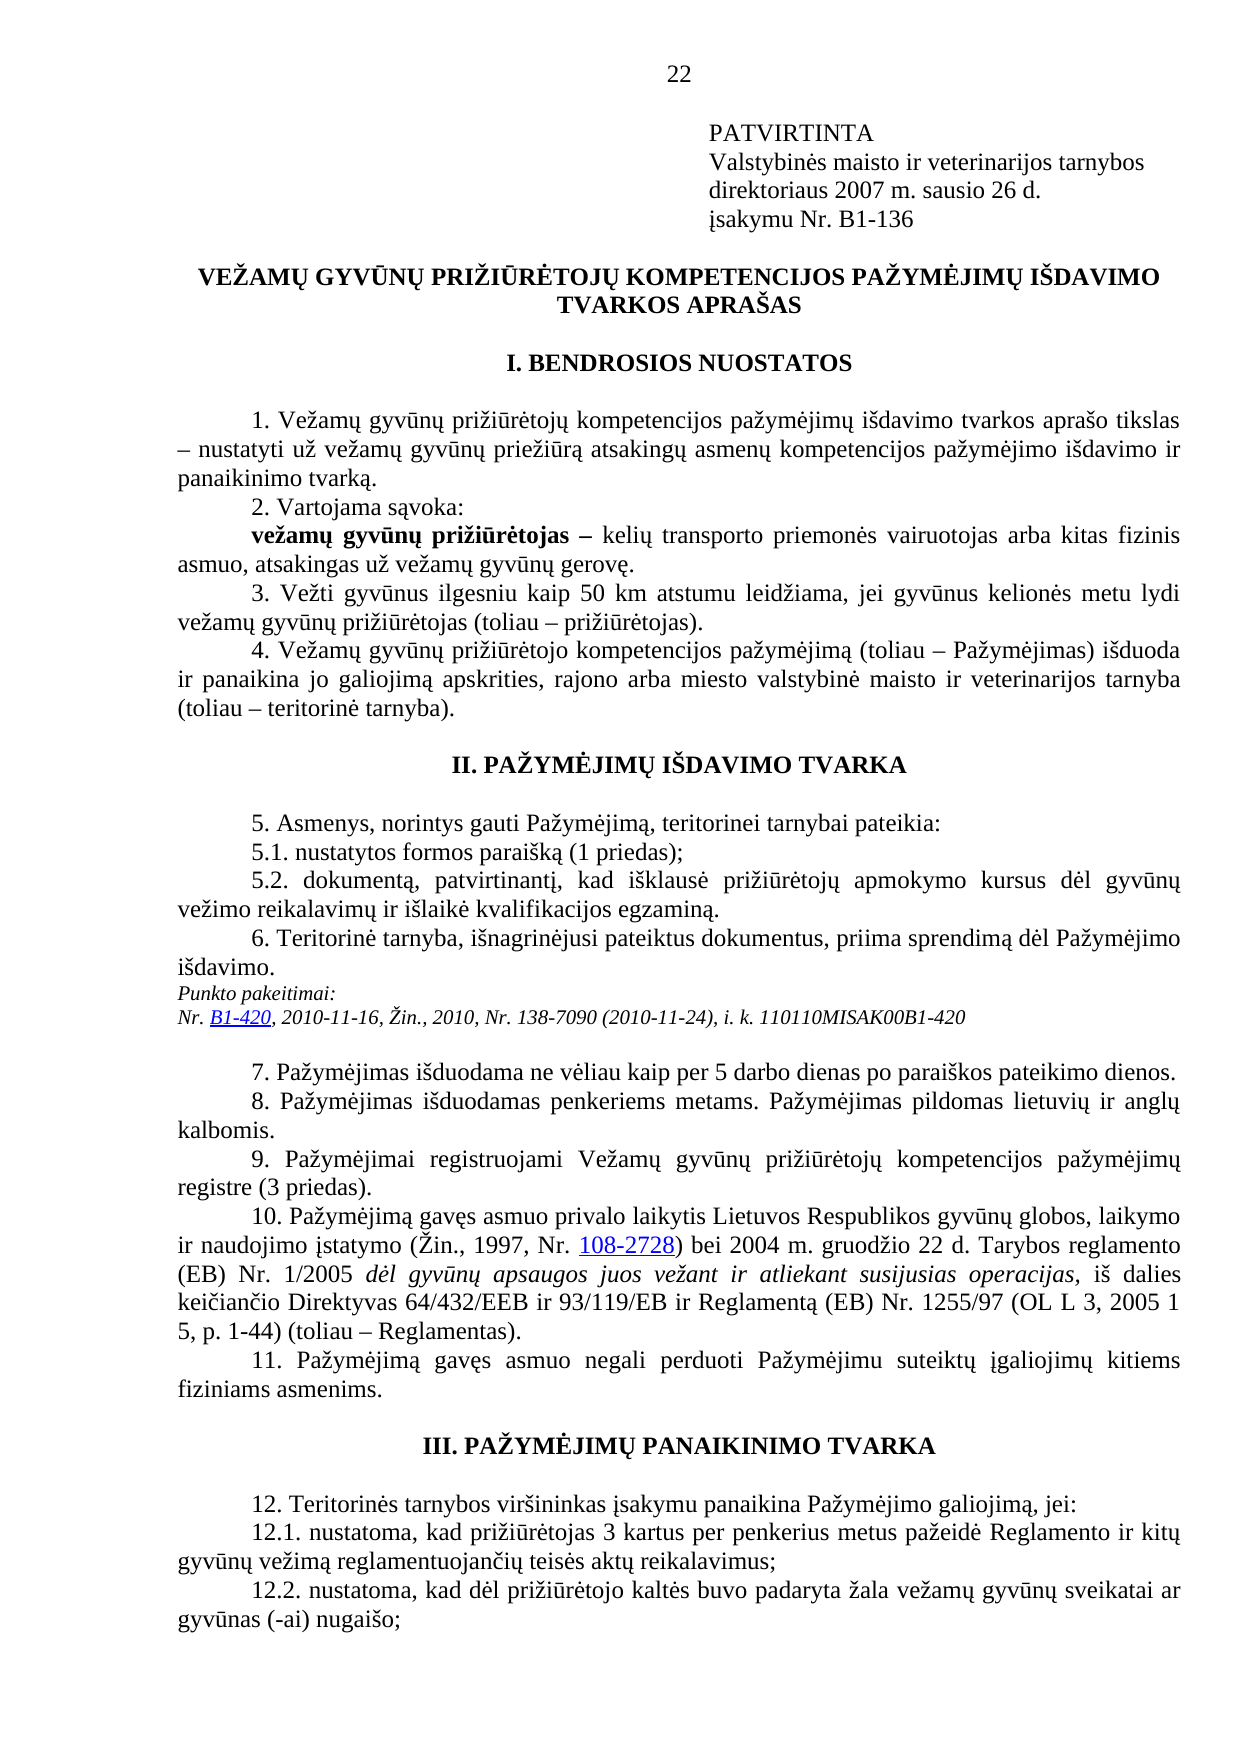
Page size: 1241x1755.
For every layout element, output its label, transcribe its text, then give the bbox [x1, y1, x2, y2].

text 9. Pažymėjimai registruojami Vežamų gyvūnų prižiūrėtojų kompetencijos pažymėjimų registre (3 priedas). [177, 1144, 1181, 1201]
text 1. Vežamų gyvūnų prižiūrėtojų kompetencijos pažymėjimų išdavimo tvarkos aprašo tikslas – nustatyti už vežamų gyvūnų priežiūrą atsakingų asmenų kompetencijos pažymėjimo išdavimo ir panaikinimo tvarką. [177, 406, 1181, 492]
text 12.2. nustatoma, kad dėl prižiūrėtojo kaltės buvo padaryta žala vežamų gyvūnų sveikatai ar gyvūnas (-ai) nugaišo; [177, 1575, 1181, 1632]
text Valstybinės maisto ir veterinarijos tarnybos [177, 147, 1181, 176]
text VEŽAMŲ GYVŪNŲ PRIŽIŪRĖTOJŲ KOMPETENCIJOS PAŽYMĖJIMŲ IŠDAVIMO TVARKOS APRAŠAS [177, 262, 1181, 319]
text 10. Pažymėjimą gavęs asmuo privalo laikytis Lietuvos Respublikos gyvūnų globos, laikymo ir naudojimo įstatymo (Žin., 1997, Nr. 108-2728) bei 2004 m. gruodžio 22 d. Tarybos reglamento (EB) Nr. 1/2005 dėl gyvūnų apsaugos juos vežant ir atliekant susijusias operacijas, iš dalies keičiančio Direktyvas 64/432/EEB ir 93/119/EB ir Reglamentą (EB) Nr. 1255/97 (OL L 3, 2005 1 5, p. 1-44) (toliau – Reglamentas). [177, 1201, 1181, 1345]
text I. BENDROSIOS NUOSTATOS [177, 348, 1181, 377]
text Punkto pakeitimai: [177, 981, 1181, 1005]
text 3. Vežti gyvūnus ilgesniu kaip 50 km atstumu leidžiama, jei gyvūnus kelionės metu lydi vežamų gyvūnų prižiūrėtojas (toliau – prižiūrėtojas). [177, 578, 1181, 636]
text įsakymu Nr. B1-136 [177, 204, 1181, 233]
text 2. Vartojama sąvoka: [177, 492, 1181, 521]
text 12.1. nustatoma, kad prižiūrėtojas 3 kartus per penkerius metus pažeidė Reglamento ir kitų gyvūnų vežimą reglamentuojančių teisės aktų reikalavimus; [177, 1517, 1181, 1575]
text 12. Teritorinės tarnybos viršininkas įsakymu panaikina Pažymėjimo galiojimą, jei: [177, 1489, 1181, 1517]
text II. PAŽYMĖJIMŲ IŠDAVIMO TVARKA [177, 751, 1181, 779]
text 6. Teritorinė tarnyba, išnagrinėjusi pateiktus dokumentus, priima sprendimą dėl Pažymėjimo išdavimo. [177, 923, 1181, 981]
text 7. Pažymėjimas išduodama ne vėliau kaip per 5 darbo dienas po paraiškos pateikimo dienos. [177, 1057, 1181, 1086]
text 8. Pažymėjimas išduodamas penkeriems metams. Pažymėjimas pildomas lietuvių ir anglų kalbomis. [177, 1086, 1181, 1144]
text Nr. B1-420, 2010-11-16, Žin., 2010, Nr. 138-7090 (2010-11-24), i. k. 110110MISAK00B1-420 [177, 1005, 1181, 1029]
text 11. Pažymėjimą gavęs asmuo negali perduoti Pažymėjimu suteiktų įgaliojimų kitiems fiziniams asmenims. [177, 1345, 1181, 1402]
text 5.2. dokumentą, patvirtinantį, kad išklausė prižiūrėtojų apmokymo kursus dėl gyvūnų vežimo reikalavimų ir išlaikė kvalifikacijos egzaminą. [177, 866, 1181, 923]
text 5. Asmenys, norintys gauti Pažymėjimą, teritorinei tarnybai pateikia: [177, 808, 1181, 837]
text PATVIRTINTA [709, 118, 1181, 147]
text 5.1. nustatytos formos paraišką (1 priedas); [177, 837, 1181, 866]
text III. PAŽYMĖJIMŲ PANAIKINIMO TVARKA [177, 1431, 1181, 1460]
text vežamų gyvūnų prižiūrėtojas – kelių transporto priemonės vairuotojas arba kitas fizinis asmuo, atsakingas už vežamų gyvūnų gerovę. [177, 521, 1181, 578]
text 4. Vežamų gyvūnų prižiūrėtojo kompetencijos pažymėjimą (toliau – Pažymėjimas) išduoda ir panaikina jo galiojimą apskrities, rajono arba miesto valstybinė maisto ir veterinarijos tarnyba (toliau – teritorinė tarnyba). [177, 636, 1181, 722]
text direktoriaus 2007 m. sausio 26 d. [177, 176, 1181, 204]
